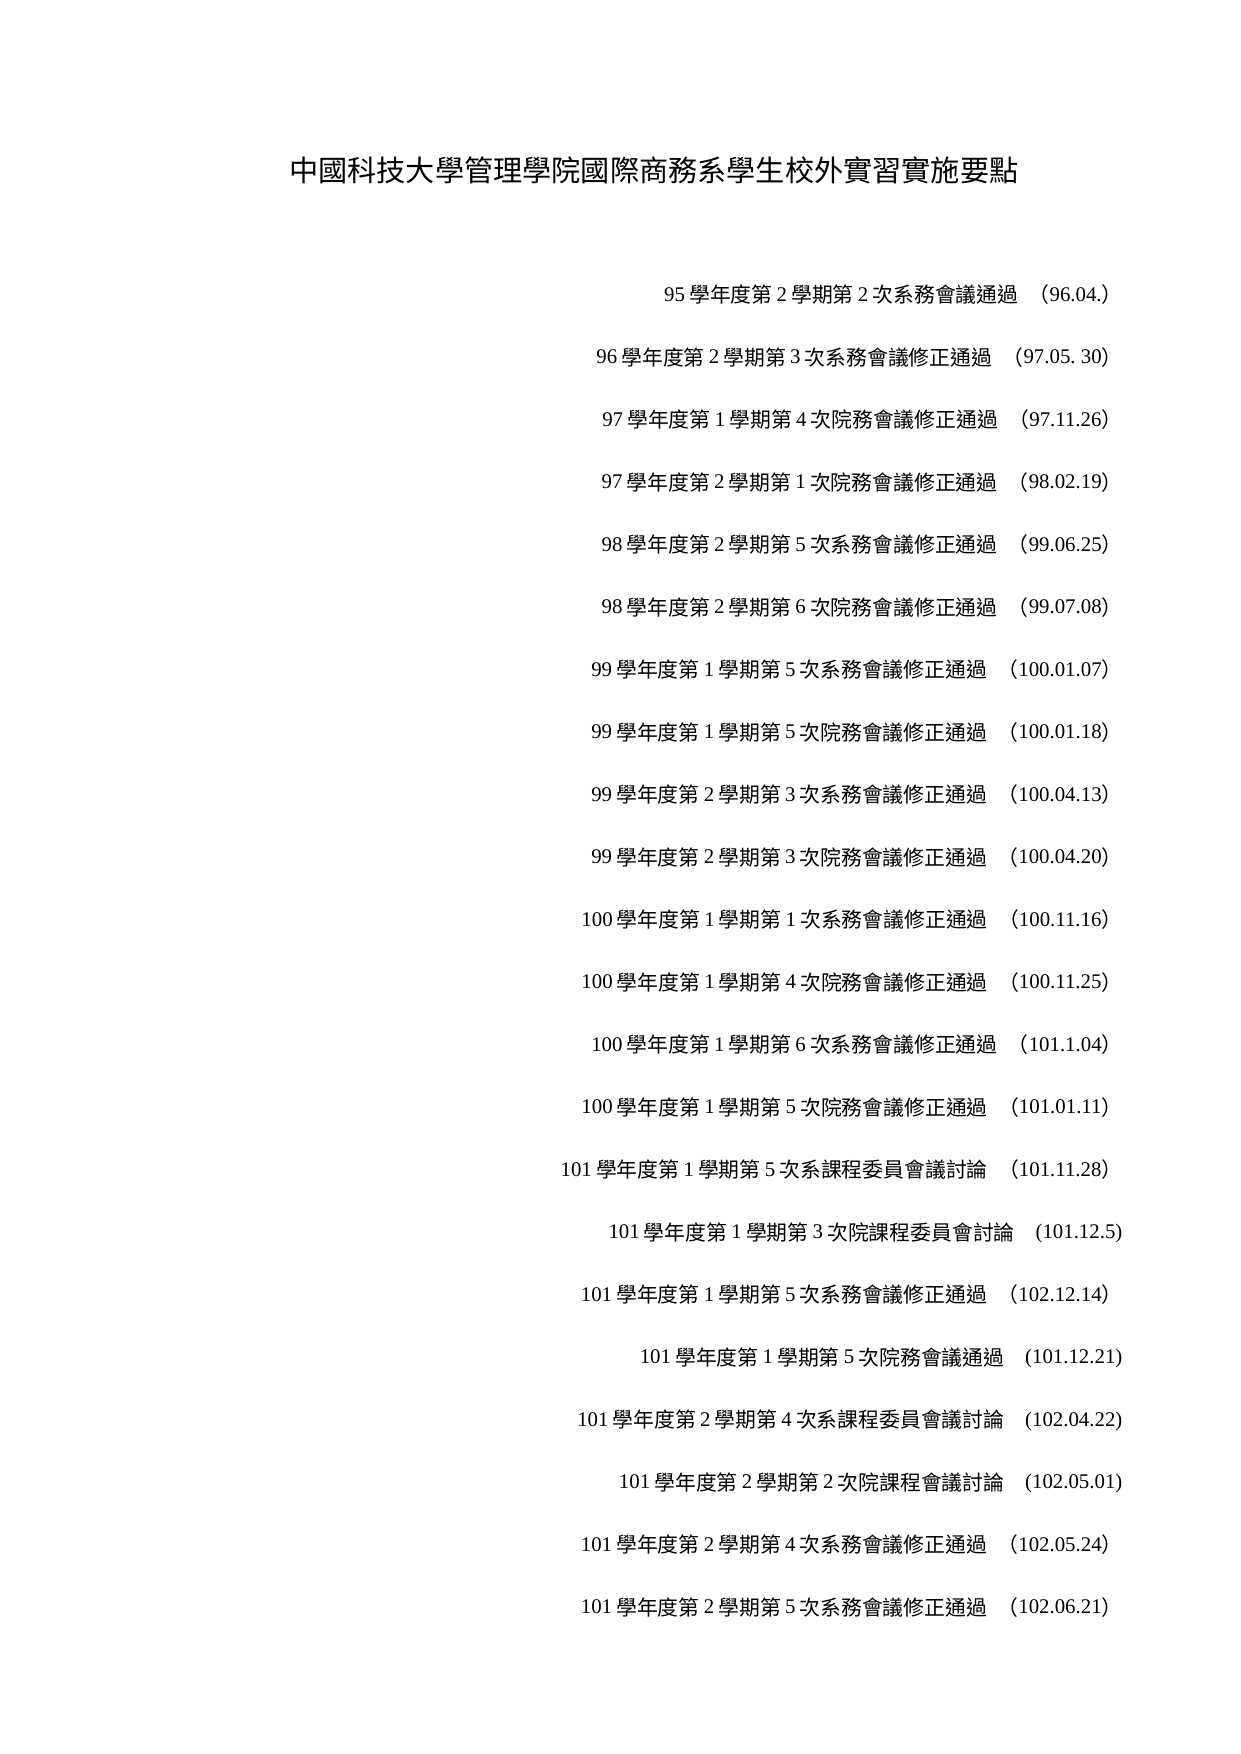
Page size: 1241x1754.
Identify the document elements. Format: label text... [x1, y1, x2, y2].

text 101學年度第1學期第5次院務會議通過 (101.12.21) [118, 1314, 1122, 1377]
text 100學年度第1學期第4次院務會議修正通過 （100.11.25） [118, 939, 1122, 1002]
text 98學年度第2學期第6次院務會議修正通過 （99.07.08） [118, 564, 1122, 627]
text 96學年度第2學期第3次系務會議修正通過 （97.05. 30） [118, 314, 1122, 377]
text 95學年度第2學期第2次系務會議通過 （96.04.） [118, 252, 1122, 314]
text 101學年度第1學期第3次院課程委員會討論 (101.12.5) [118, 1189, 1122, 1252]
text 99學年度第2學期第3次系務會議修正通過 （100.04.13） [118, 752, 1122, 814]
text 100學年度第1學期第6次系務會議修正通過 （101.1.04） [118, 1002, 1122, 1064]
text 100學年度第1學期第5次院務會議修正通過 （101.01.11） [118, 1064, 1122, 1127]
text 99學年度第1學期第5次院務會議修正通過 （100.01.18） [118, 689, 1122, 752]
text 97學年度第1學期第4次院務會議修正通過 （97.11.26） [118, 377, 1122, 439]
text 101學年度第2學期第4次系課程委員會議討論 (102.04.22) [118, 1377, 1122, 1439]
text 101學年度第1學期第5次系務會議修正通過 （102.12.14） [118, 1252, 1122, 1314]
text 99學年度第2學期第3次院務會議修正通過 （100.04.20） [118, 814, 1122, 877]
text 98學年度第2學期第5次系務會議修正通過 （99.06.25） [118, 502, 1122, 564]
text 99學年度第1學期第5次系務會議修正通過 （100.01.07） [118, 627, 1122, 689]
text 101學年度第1學期第5次系課程委員會議討論 （101.11.28） [118, 1127, 1122, 1189]
text 101學年度第2學期第5次系務會議修正通過 （102.06.21） [118, 1564, 1122, 1627]
text 101學年度第2學期第2次院課程會議討論 (102.05.01) [118, 1439, 1122, 1502]
text 中國科技大學管理學院國際商務系學生校外實習實施要點 [118, 127, 1122, 189]
text 97學年度第2學期第1次院務會議修正通過 （98.02.19） [118, 439, 1122, 502]
text 101學年度第2學期第4次系務會議修正通過 （102.05.24） [118, 1502, 1122, 1564]
text 100學年度第1學期第1次系務會議修正通過 （100.11.16） [118, 877, 1122, 939]
